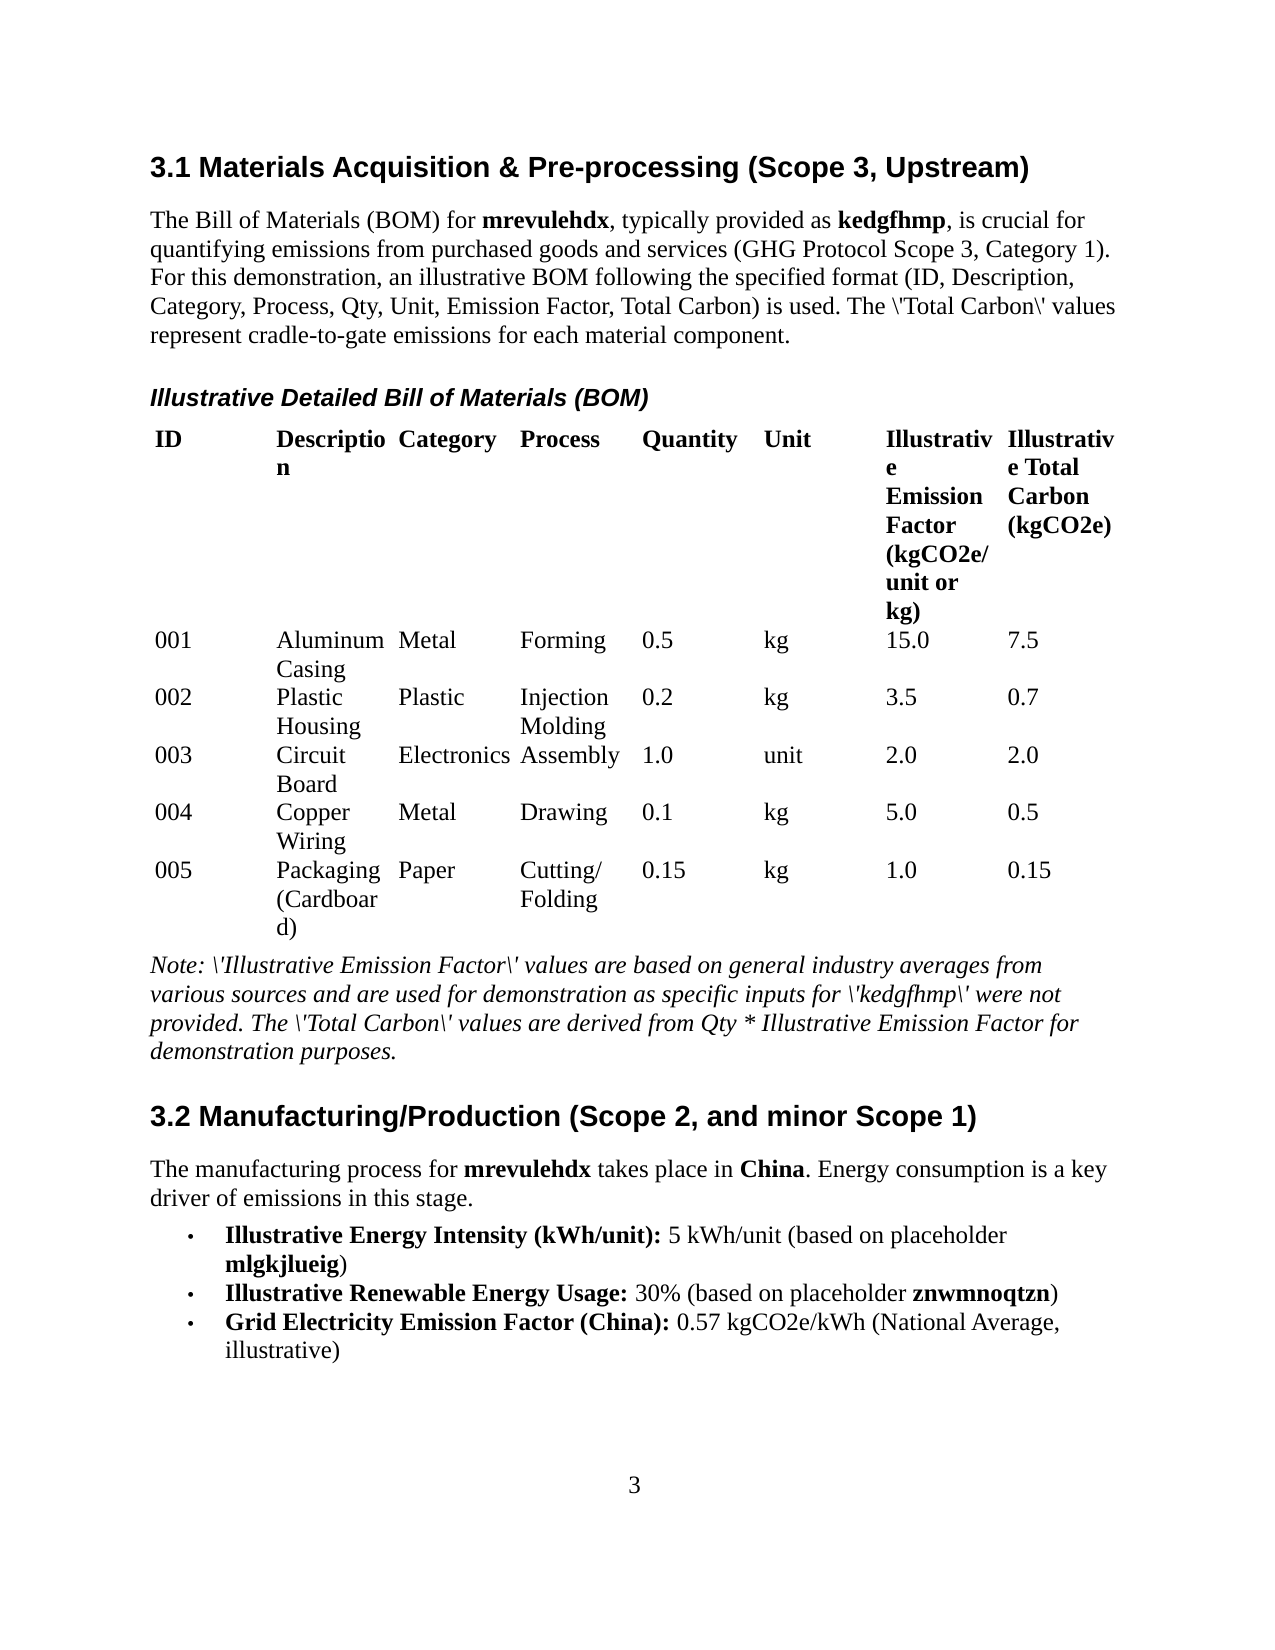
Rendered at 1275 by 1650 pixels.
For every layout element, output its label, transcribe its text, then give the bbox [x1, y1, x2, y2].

table_header Process [516, 424, 637, 625]
table_cell kg [759, 798, 881, 855]
table_cell 2.0 [881, 740, 1003, 797]
table_cell Assembly [516, 740, 637, 797]
list Illustrative Renewable Energy Usage: 30% (based on placeholder znwmnoqtzn) [187, 1278, 1125, 1307]
table_cell Drawing [516, 798, 637, 855]
table_cell Plastic [394, 683, 516, 740]
text The manufacturing process for mrevulehdx takes place in China. Energy consumption is a key driver of emissions in this stage. [150, 1154, 1125, 1212]
table_cell Cutting/Folding [516, 855, 637, 941]
table_cell Injection Molding [516, 683, 637, 740]
subtitle Illustrative Detailed Bill of Materials (BOM) [150, 383, 1125, 411]
table_header Unit [759, 424, 881, 625]
table_cell Copper Wiring [272, 798, 394, 855]
table_header ID [150, 424, 272, 625]
table_cell unit [759, 740, 881, 797]
table_cell Forming [516, 625, 637, 682]
table_cell 0.1 [638, 798, 759, 855]
table_cell 0.5 [638, 625, 759, 682]
text Note: \'Illustrative Emission Factor\' values are based on general industry averages from various sources and are used for demonstration as specific inputs for \'kedgfhmp\' were not provided. The \'Total Carbon\' values are derived from Qty * Illustrative Emission Factor for demonstration purposes. [150, 950, 1125, 1065]
table_cell Metal [394, 798, 516, 855]
table_cell 7.5 [1003, 625, 1125, 682]
table_cell Metal [394, 625, 516, 682]
table_cell Circuit Board [272, 740, 394, 797]
table_cell 001 [150, 625, 272, 682]
table_header Illustrative Emission Factor (kgCO2e/unit or kg) [881, 424, 1003, 625]
table_cell 3.5 [881, 683, 1003, 740]
table_cell 0.2 [638, 683, 759, 740]
table_header Illustrative Total Carbon (kgCO2e) [1003, 424, 1125, 625]
table_header Category [394, 424, 516, 625]
table_cell 15.0 [881, 625, 1003, 682]
table_cell kg [759, 855, 881, 941]
table_cell Plastic Housing [272, 683, 394, 740]
table_cell 0.5 [1003, 798, 1125, 855]
text The Bill of Materials (BOM) for mrevulehdx, typically provided as kedgfhmp, is crucial for quantifying emissions from purchased goods and services (GHG Protocol Scope 3, Category 1). For this demonstration, an illustrative BOM following the specified format (ID, Description, Category, Process, Qty, Unit, Emission Factor, Total Carbon) is used. The \'Total Carbon\' values represent cradle-to-gate emissions for each material component. [150, 205, 1125, 349]
table_cell Paper [394, 855, 516, 941]
table_cell Aluminum Casing [272, 625, 394, 682]
table_cell 5.0 [881, 798, 1003, 855]
table_cell Electronics [394, 740, 516, 797]
table_cell 2.0 [1003, 740, 1125, 797]
table_header Quantity [638, 424, 759, 625]
subtitle 3.2 Manufacturing/Production (Scope 2, and minor Scope 1) [150, 1099, 1125, 1133]
list Grid Electricity Emission Factor (China): 0.57 kgCO2e/kWh (National Average, illustrative) [187, 1307, 1125, 1364]
table_cell Packaging (Cardboard) [272, 855, 394, 941]
table_cell 1.0 [638, 740, 759, 797]
table_cell 1.0 [881, 855, 1003, 941]
table_cell 005 [150, 855, 272, 941]
table_cell 0.7 [1003, 683, 1125, 740]
table_cell 002 [150, 683, 272, 740]
table_cell 0.15 [638, 855, 759, 941]
table_cell 003 [150, 740, 272, 797]
table_cell kg [759, 683, 881, 740]
table_cell 004 [150, 798, 272, 855]
subtitle 3.1 Materials Acquisition & Pre-processing (Scope 3, Upstream) [150, 150, 1125, 183]
table_cell 0.15 [1003, 855, 1125, 941]
table_header Description [272, 424, 394, 625]
table_cell kg [759, 625, 881, 682]
list Illustrative Energy Intensity (kWh/unit): 5 kWh/unit (based on placeholder mlgkjlueig) [187, 1221, 1125, 1278]
